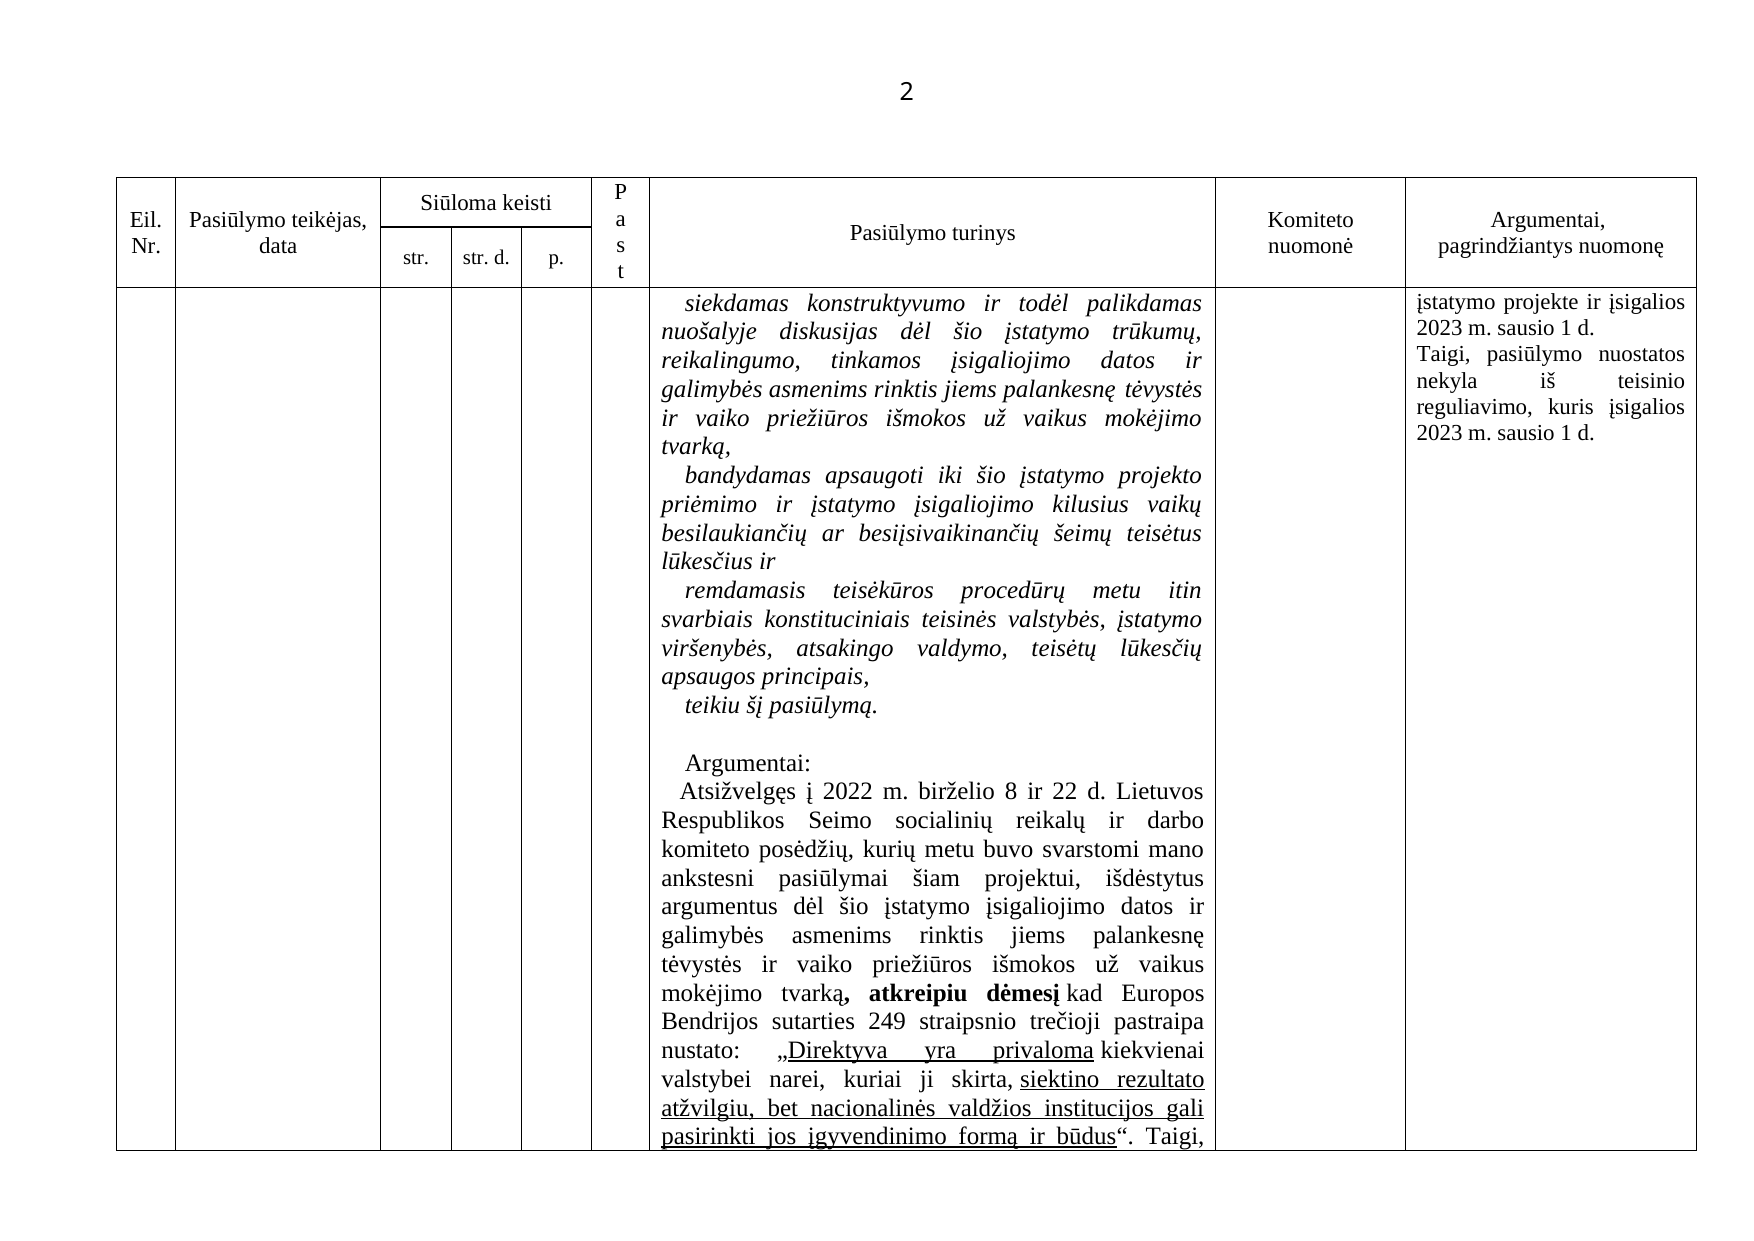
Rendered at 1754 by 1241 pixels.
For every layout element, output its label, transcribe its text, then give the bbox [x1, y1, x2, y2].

table_header Komiteto nuomonė [1216, 178, 1405, 287]
table_cell įstatymo projekte ir įsigalios 2023 m. sausio 1 d. Taigi, pasiūlymo nuostatos nekyla iš teisinio reguliavimo, kuris įsigalios 2023 m. sausio 1 d. [1406, 288, 1696, 1150]
table_header Eil. Nr. [117, 178, 175, 287]
table_cell str. [381, 228, 451, 287]
table_cell p. [522, 228, 591, 287]
table_header Siūloma keisti [381, 178, 591, 226]
table_cell [381, 288, 451, 1150]
table_cell [1216, 288, 1405, 1150]
table_header Argumentai, pagrindžiantys nuomonę [1406, 178, 1696, 287]
table_cell siekdamas konstruktyvumo ir todėl palikdamas nuošalyje diskusijas dėl šio įstatymo trūkumų, reikalingumo, tinkamos įsigaliojimo datos ir galimybės asmenims rinktis jiems palankesnę tėvystės ir vaiko priežiūros išmokos už vaikus mokėjimo tvarką, bandydamas apsaugoti iki šio įstatymo projekto priėmimo ir įstatymo įsigaliojimo kilusius vaikų besilaukiančių ar besiįsivaikinančių šeimų teisėtus lūkesčius ir remdamasis teisėkūros procedūrų metu itin svarbiais konstituciniais teisinės valstybės, įstatymo viršenybės, atsakingo valdymo, teisėtų lūkesčių apsaugos principais, teikiu šį pasiūlymą. Argumentai: Atsižvelgęs į 2022 m. birželio 8 ir 22 d. Lietuvos Respublikos Seimo socialinių reikalų ir darbo komiteto posėdžių, kurių metu buvo svarstomi mano ankstesni pasiūlymai šiam projektui, išdėstytus argumentus dėl šio įstatymo įsigaliojimo datos ir galimybės asmenims rinktis jiems palankesnę tėvystės ir vaiko priežiūros išmokos už vaikus mokėjimo tvarką, atkreipiu dėmesį kad Europos Bendrijos sutarties 249 straipsnio trečioji pastraipa nustato: „Direktyva yra privaloma kiekvienai valstybei narei, kuriai ji skirta, siektino rezultato atžvilgiu, bet nacionalinės valdžios institucijos gali pasirinkti jos įgyvendinimo formą ir būdus“. Taigi, [650, 288, 1215, 1150]
table_cell N [592, 288, 649, 1150]
table_header Pastabos [592, 178, 649, 287]
table_header Pasiūlymo turinys [650, 178, 1215, 287]
table_cell [452, 288, 521, 1150]
table_cell [522, 288, 591, 1150]
table_cell [117, 288, 175, 1150]
table_cell [176, 288, 380, 1150]
table_cell str. d. [452, 228, 521, 287]
table_header Pasiūlymo teikėjas, data [176, 178, 380, 287]
